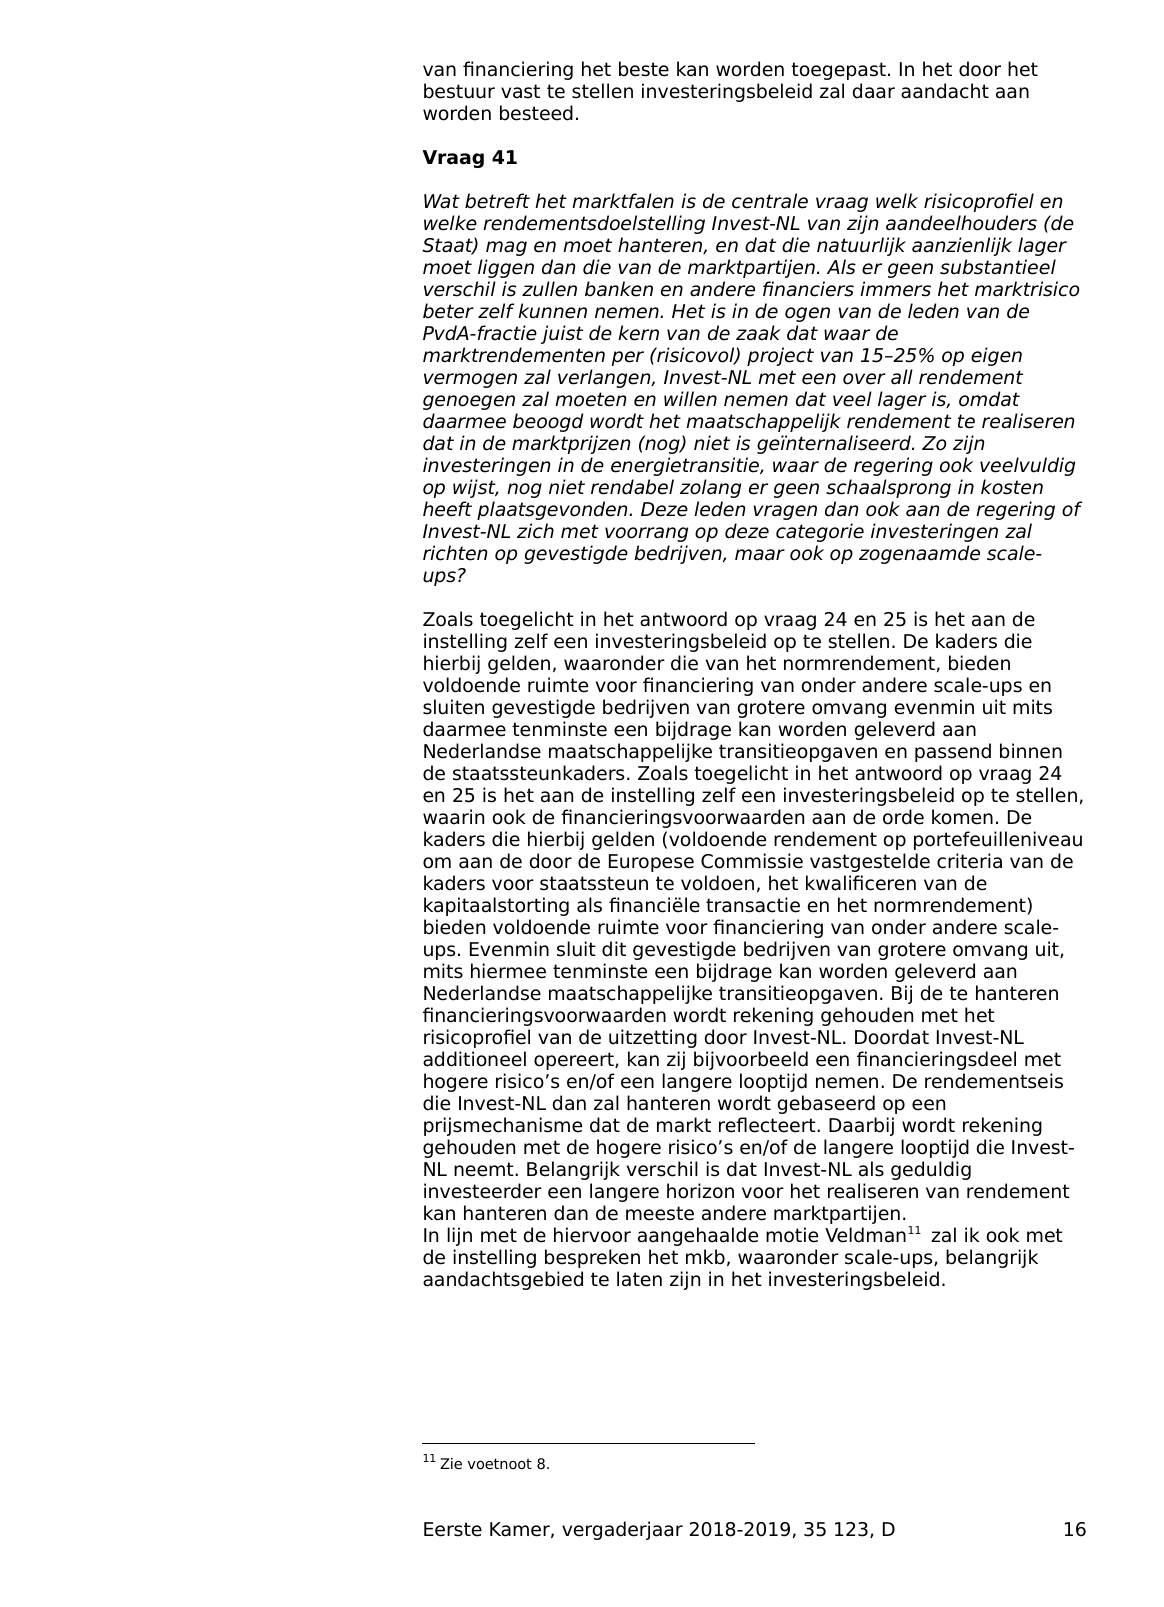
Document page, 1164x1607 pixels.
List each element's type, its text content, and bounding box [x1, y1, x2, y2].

subtitle Vraag 41 [422, 147, 1087, 169]
text Wat betreft het marktfalen is de centrale vraag welk risicoprofiel en welke rendementsdoelstelling Invest-NL van zijn aandeelhouders (de Staat) mag en moet hanteren, en dat die natuurlijk aanzienlijk lager moet liggen dan die van de marktpartijen. Als er geen substantieel verschil is zullen banken en andere financiers immers het marktrisico beter zelf kunnen nemen. Het is in de ogen van de leden van de PvdA-fractie juist de kern van de zaak dat waar de marktrendementen per (risicovol) project van 15–25% op eigen vermogen zal verlangen, Invest-NL met een over all rendement genoegen zal moeten en willen nemen dat veel lager is, omdat daarmee beoogd wordt het maatschappelijk rendement te realiseren dat in de marktprijzen (nog) niet is geïnternaliseerd. Zo zijn investeringen in de energietransitie, waar de regering ook veelvuldig op wijst, nog niet rendabel zolang er geen schaalsprong in kosten heeft plaatsgevonden. Deze leden vragen dan ook aan de regering of Invest-NL zich met voorrang op deze categorie investeringen zal richten op gevestigde bedrijven, maar ook op zogenaamde scale-ups? [422, 191, 1087, 587]
text Zie voetnoot 8. [422, 1452, 1087, 1474]
text Zoals toegelicht in het antwoord op vraag 24 en 25 is het aan de instelling zelf een investeringsbeleid op te stellen. De kaders die hierbij gelden, waaronder die van het normrendement, bieden voldoende ruimte voor financiering van onder andere scale-ups en sluiten gevestigde bedrijven van grotere omvang evenmin uit mits daarmee tenminste een bijdrage kan worden geleverd aan Nederlandse maatschappelijke transitieopgaven en passend binnen de staatssteunkaders. Zoals toegelicht in het antwoord op vraag 24 en 25 is het aan de instelling zelf een investeringsbeleid op te stellen, waarin ook de financieringsvoorwaarden aan de orde komen. De kaders die hierbij gelden (voldoende rendement op portefeuilleniveau om aan de door de Europese Commissie vastgestelde criteria van de kaders voor staatssteun te voldoen, het kwalificeren van de kapitaalstorting als financiële transactie en het normrendement) bieden voldoende ruimte voor financiering van onder andere scale-ups. Evenmin sluit dit gevestigde bedrijven van grotere omvang uit, mits hiermee tenminste een bijdrage kan worden geleverd aan Nederlandse maatschappelijke transitieopgaven. Bij de te hanteren financieringsvoorwaarden wordt rekening gehouden met het risicoprofiel van de uitzetting door Invest-NL. Doordat Invest-NL additioneel opereert, kan zij bijvoorbeeld een financieringsdeel met hogere risico’s en/of een langere looptijd nemen. De rendementseis die Invest-NL dan zal hanteren wordt gebaseerd op een prijsmechanisme dat de markt reflecteert. Daarbij wordt rekening gehouden met de hogere risico’s en/of de langere looptijd die Invest-NL neemt. Belangrijk verschil is dat Invest-NL als geduldig investeerder een langere horizon voor het realiseren van rendement kan hanteren dan de meeste andere marktpartijen. [422, 609, 1087, 1224]
text In lijn met de hiervoor aangehaalde motie Veldman zal ik ook met de instelling bespreken het mkb, waaronder scale-ups, belangrijk aandachtsgebied te laten zijn in het investeringsbeleid. [422, 1224, 1087, 1291]
text van financiering het beste kan worden toegepast. In het door het bestuur vast te stellen investeringsbeleid zal daar aandacht aan worden besteed. [422, 59, 1087, 125]
